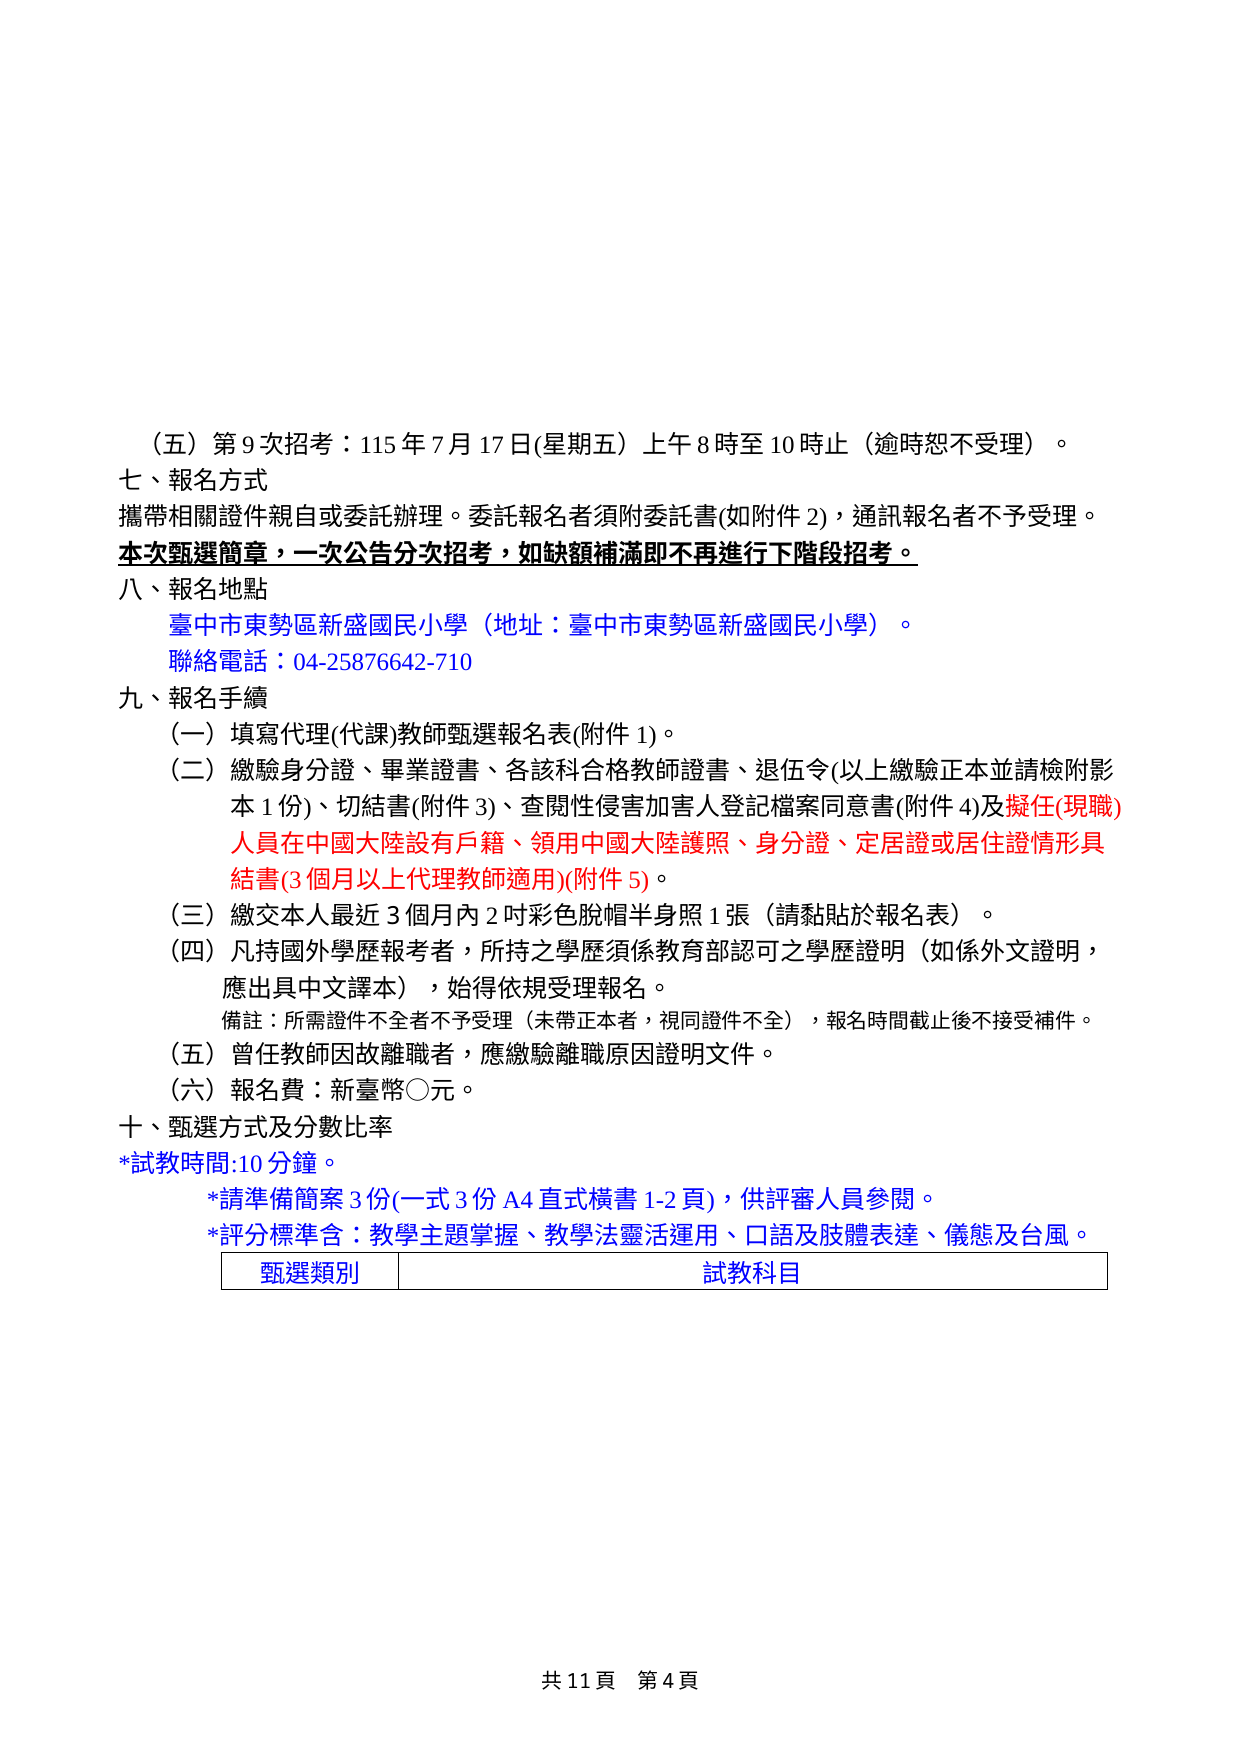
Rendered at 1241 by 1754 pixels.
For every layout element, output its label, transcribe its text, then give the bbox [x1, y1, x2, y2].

text （二）繳驗身分證、畢業證書、各該科合格教師證書、退伍令(以上繳驗正本並請檢附影本1份)、切結書(附件3)、查閱性侵害加害人登記檔案同意書(附件4)及擬任(現職)人員在中國大陸設有戶籍、領用中國大陸護照、身分證、定居證或居住證情形具結書(3個月以上代理教師適用)(附件5)。 [156, 751, 1122, 896]
text （五）第9次招考：115年7月17日(星期五）上午8時至10時止（逾時恕不受理）。 七、報名方式 攜帶相關證件親自或委託辦理。委託報名者須附委託書(如附件2)，通訊報名者不予受理。本次甄選簡章，一次公告分次招考，如缺額補滿即不再進行下階段招考。 [118, 424, 1122, 569]
text （五）曾任教師因故離職者，應繳驗離職原因證明文件。 [156, 1034, 1122, 1071]
text *請準備簡案3份(一式3份A4直式橫書1-2頁)，供評審人員參閱。 [207, 1179, 1122, 1216]
text 聯絡電話：04-25876642-710 [168, 642, 1122, 678]
text （三）繳交本人最近3個月內2吋彩色脫帽半身照1張（請黏貼於報名表）。 [156, 896, 1122, 932]
text 八、報名地點 臺中市東勢區新盛國民小學（地址：臺中市東勢區新盛國民小學）。 [118, 569, 1122, 642]
text 十、甄選方式及分數比率 [118, 1107, 1122, 1143]
table_header 甄選類別 [222, 1253, 398, 1289]
text （六）報名費：新臺幣○元。 [156, 1071, 1122, 1107]
text *評分標準含：教學主題掌握、教學法靈活運用、口語及肢體表達、儀態及台風。 [207, 1216, 1122, 1252]
table_header 試教科目 [399, 1253, 1107, 1289]
text （四）凡持國外學歷報考者，所持之學歷須係教育部認可之學歷證明（如係外文證明，應出具中文譯本），始得依規受理報名。 [156, 932, 1122, 1004]
text （一）填寫代理(代課)教師甄選報名表(附件1)。 [118, 714, 1122, 751]
text 備註：所需證件不全者不予受理（未帶正本者，視同證件不全），報名時間截止後不接受補件。 [222, 1004, 1122, 1034]
text 九、報名手續 [118, 678, 1122, 714]
text *試教時間:10分鐘。 [118, 1143, 1122, 1179]
